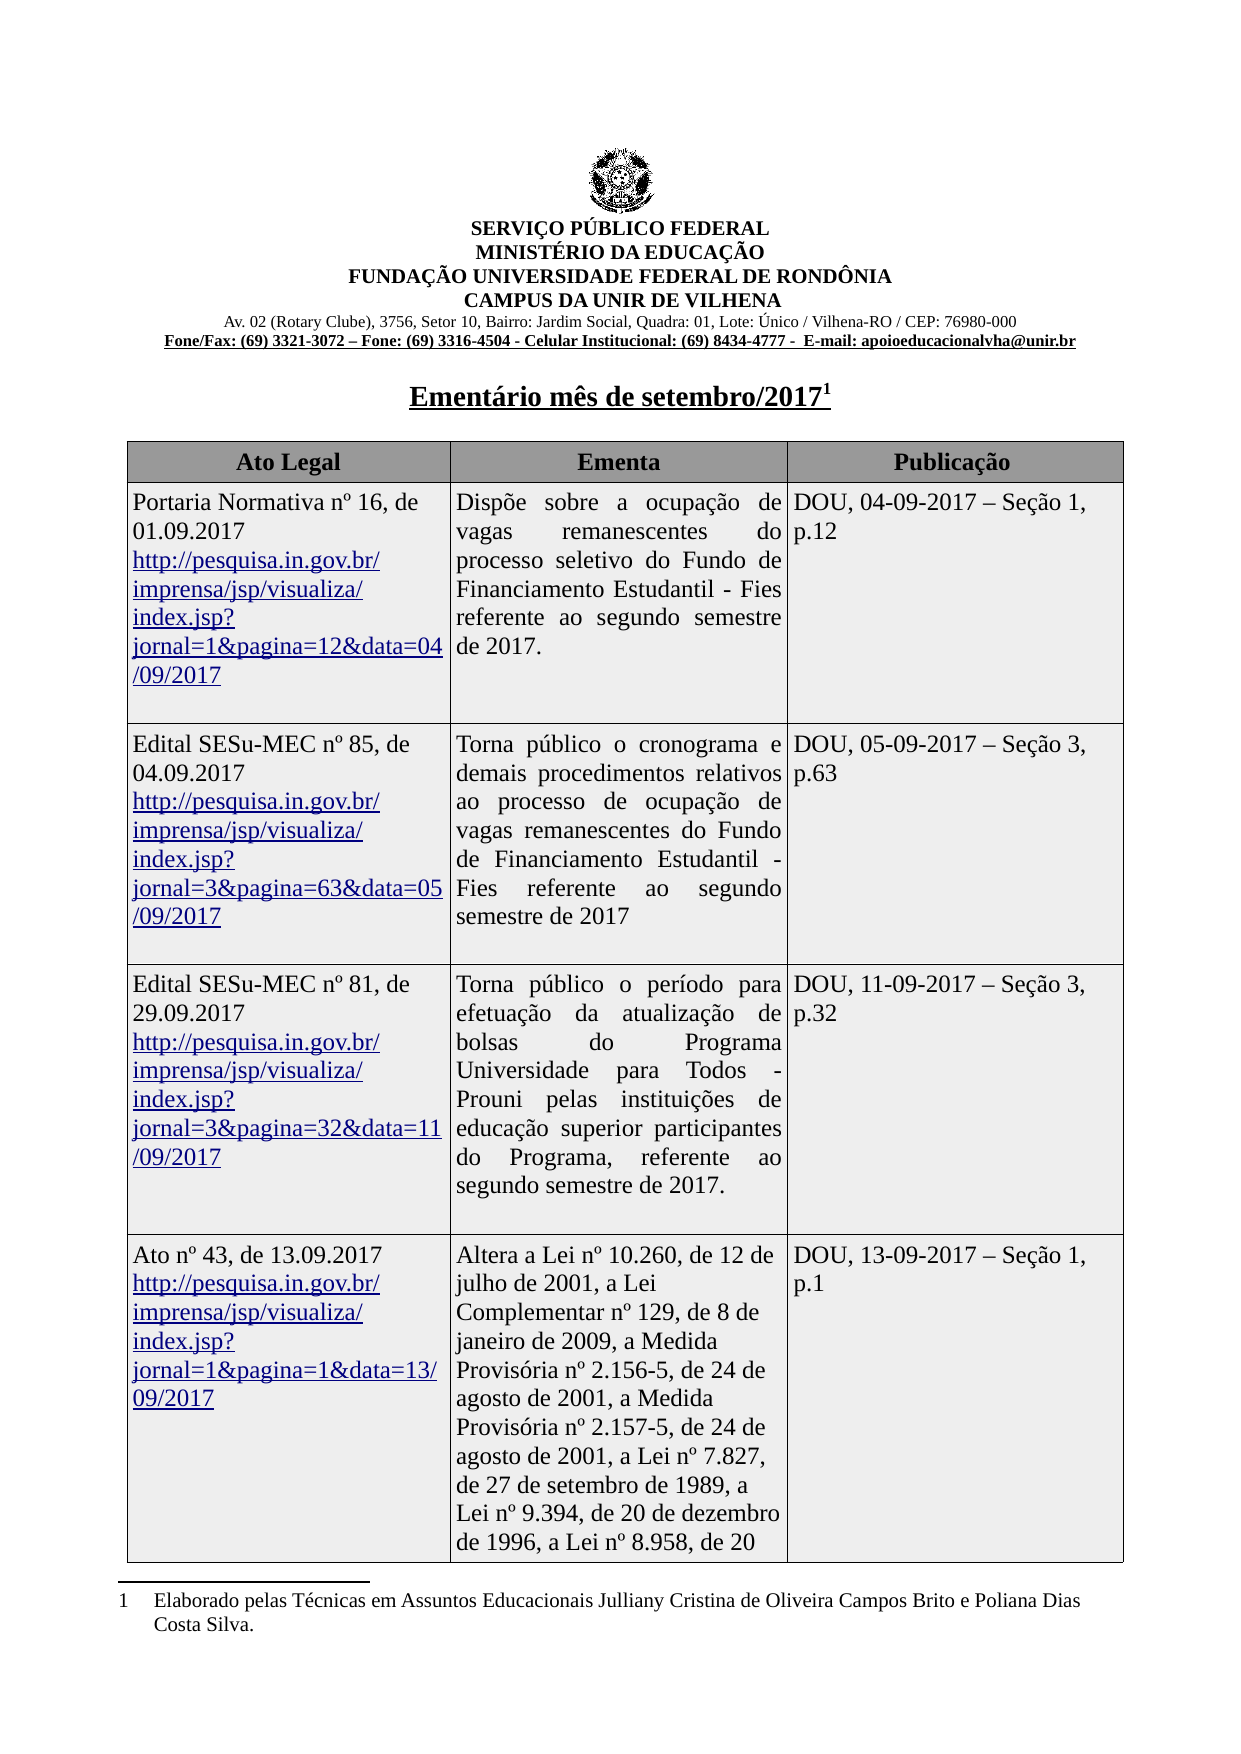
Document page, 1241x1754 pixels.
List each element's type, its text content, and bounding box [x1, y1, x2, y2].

text MINISTÉRIO DA EDUCAÇÃO [118, 240, 1122, 264]
text Ementário mês de setembro/2017 [118, 379, 1122, 412]
table_cell Ato nº 43, de 13.09.2017 http://pesquisa.in.gov.br/imprensa/jsp/visualiza/index.jsp?jornal=1&pagina=1&data=13/09/2017 [128, 1235, 450, 1562]
text CAMPUS DA UNIR DE VILHENA [118, 288, 1122, 312]
table_cell Torna público o cronograma e demais procedimentos relativos ao processo de ocupação de vagas remanescentes do Fundo de Financiamento Estudantil - Fies referente ao segundo semestre de 2017 [451, 724, 787, 963]
table_cell Portaria Normativa nº 16, de 01.09.2017 http://pesquisa.in.gov.br/imprensa/jsp/visualiza/index.jsp?jornal=1&pagina=12&data=04/09/2017 [128, 483, 450, 723]
table_cell DOU, 04-09-2017 – Seção 1, p.12 [788, 483, 1123, 723]
table_cell DOU, 13-09-2017 – Seção 1, p.1 [788, 1235, 1123, 1562]
text Fone/Fax: (69) 3321-3072 – Fone: (69) 3316-4504 - Celular Institucional: (69) 8434-4777 - E-mail: apoioeducacionalvha@unir.br [118, 331, 1122, 350]
table_cell DOU, 05-09-2017 – Seção 3, p.63 [788, 724, 1123, 963]
text FUNDAÇÃO UNIVERSIDADE FEDERAL DE RONDÔNIA [118, 264, 1122, 288]
table_cell Edital SESu-MEC nº 85, de 04.09.2017 http://pesquisa.in.gov.br/imprensa/jsp/visualiza/index.jsp?jornal=3&pagina=63&data=05/09/2017 [128, 724, 450, 963]
table_header Publicação [788, 442, 1123, 482]
table_cell Altera a Lei nº 10.260, de 12 de julho de 2001, a Lei Complementar nº 129, de 8 de janeiro de 2009, a Medida Provisória nº 2.156-5, de 24 de agosto de 2001, a Medida Provisória nº 2.157-5, de 24 de agosto de 2001, a Lei nº 7.827, de 27 de setembro de 1989, a Lei nº 9.394, de 20 de dezembro de 1996, a Lei nº 8.958, de 20 [451, 1235, 787, 1562]
table_header Ementa [451, 442, 787, 482]
table_header Ato Legal [128, 442, 450, 482]
table_cell Torna público o período para efetuação da atualização de bolsas do Programa Universidade para Todos - Prouni pelas instituições de educação superior participantes do Programa, referente ao segundo semestre de 2017. [451, 965, 787, 1234]
table_cell Edital SESu-MEC nº 81, de 29.09.2017 http://pesquisa.in.gov.br/imprensa/jsp/visualiza/index.jsp?jornal=3&pagina=32&data=11/09/2017 [128, 965, 450, 1234]
table_cell Dispõe sobre a ocupação de vagas remanescentes do processo seletivo do Fundo de Financiamento Estudantil - Fies referente ao segundo semestre de 2017. [451, 483, 787, 723]
text Av. 02 (Rotary Clube), 3756, Setor 10, Bairro: Jardim Social, Quadra: 01, Lote: Único / Vilhena-RO / CEP: 76980-000 [118, 312, 1122, 331]
picture [583, 147, 657, 216]
table_cell DOU, 11-09-2017 – Seção 3, p.32 [788, 965, 1123, 1234]
text SERVIÇO PÚBLICO FEDERAL [118, 216, 1122, 240]
text Elaborado pelas Técnicas em Assuntos Educacionais Julliany Cristina de Oliveira Campos Brito e Poliana Dias Costa Silva. [118, 1588, 1122, 1636]
